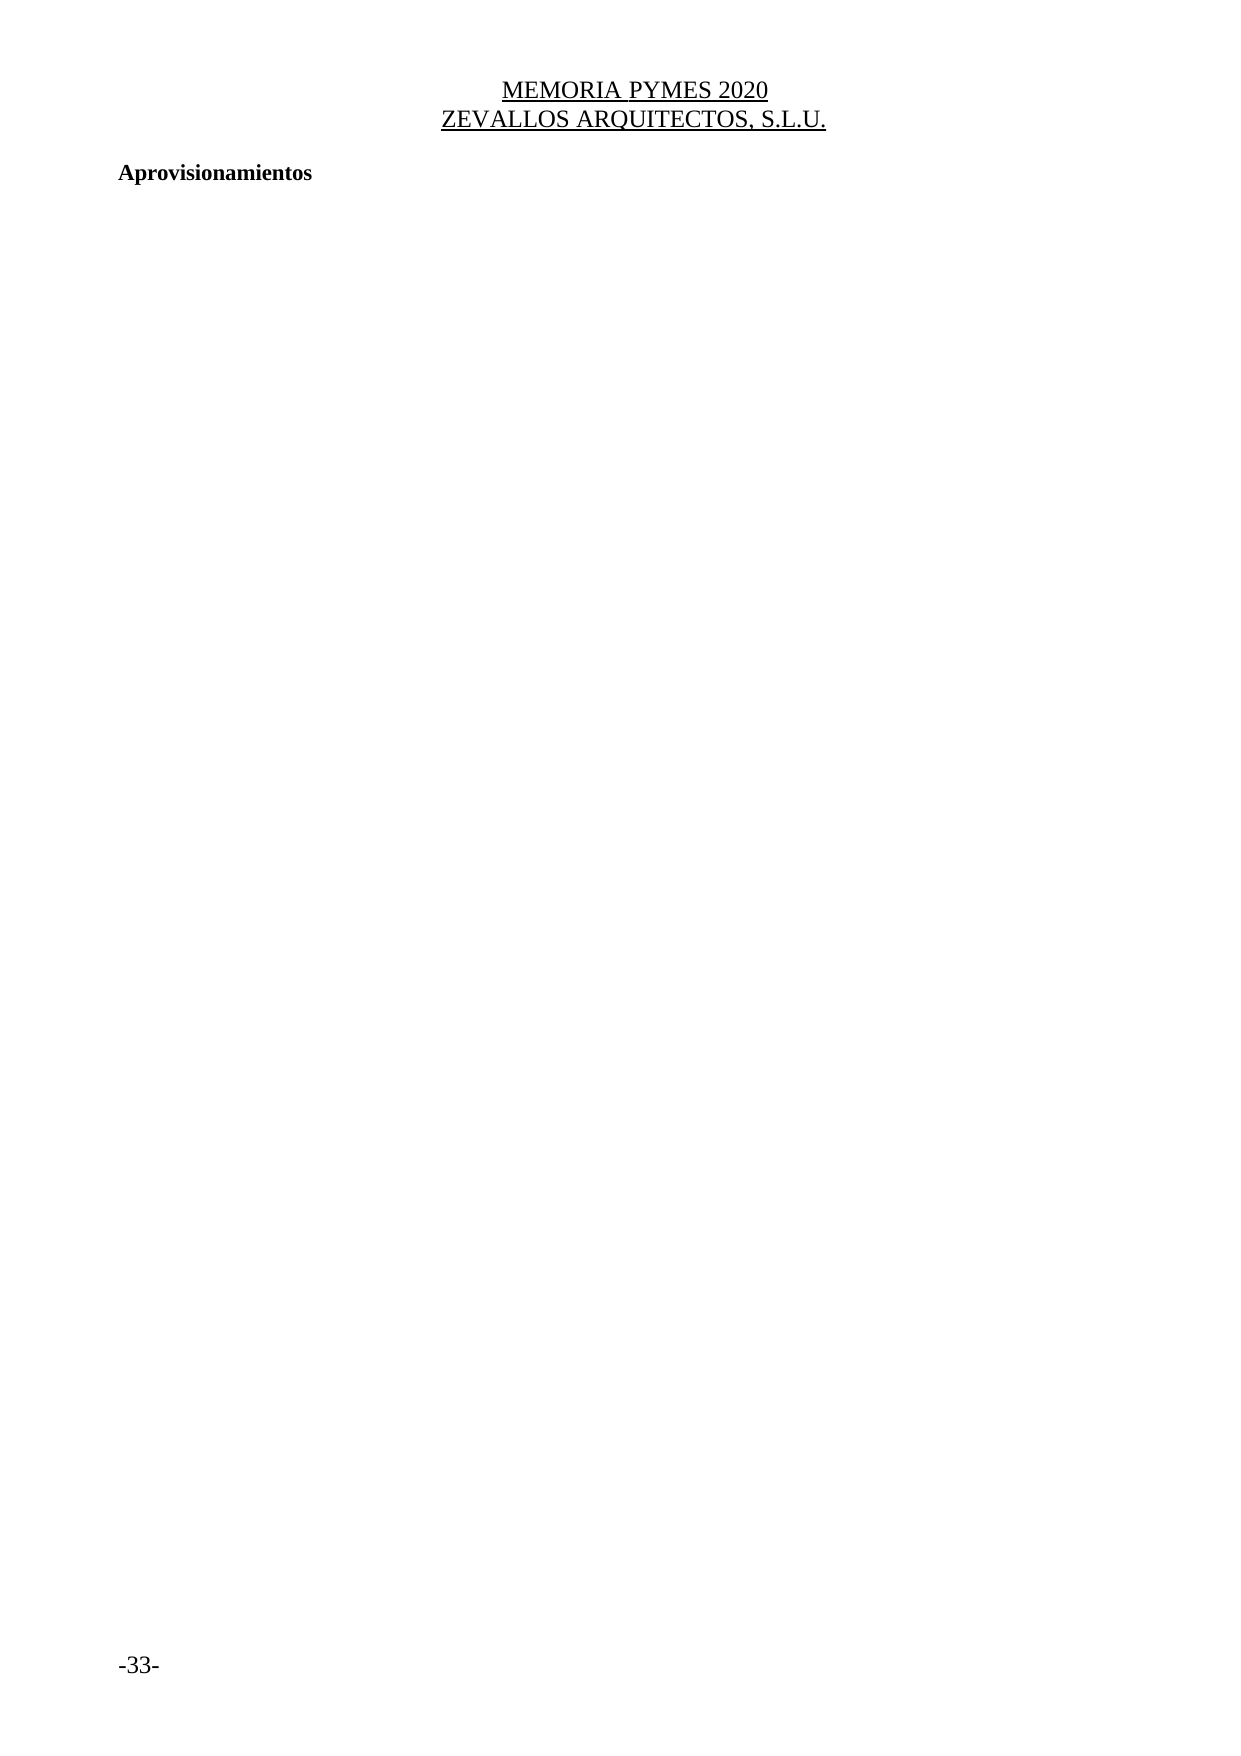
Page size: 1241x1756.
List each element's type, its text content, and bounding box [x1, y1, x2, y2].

subtitle Aprovisionamientos [118, 159, 1163, 185]
